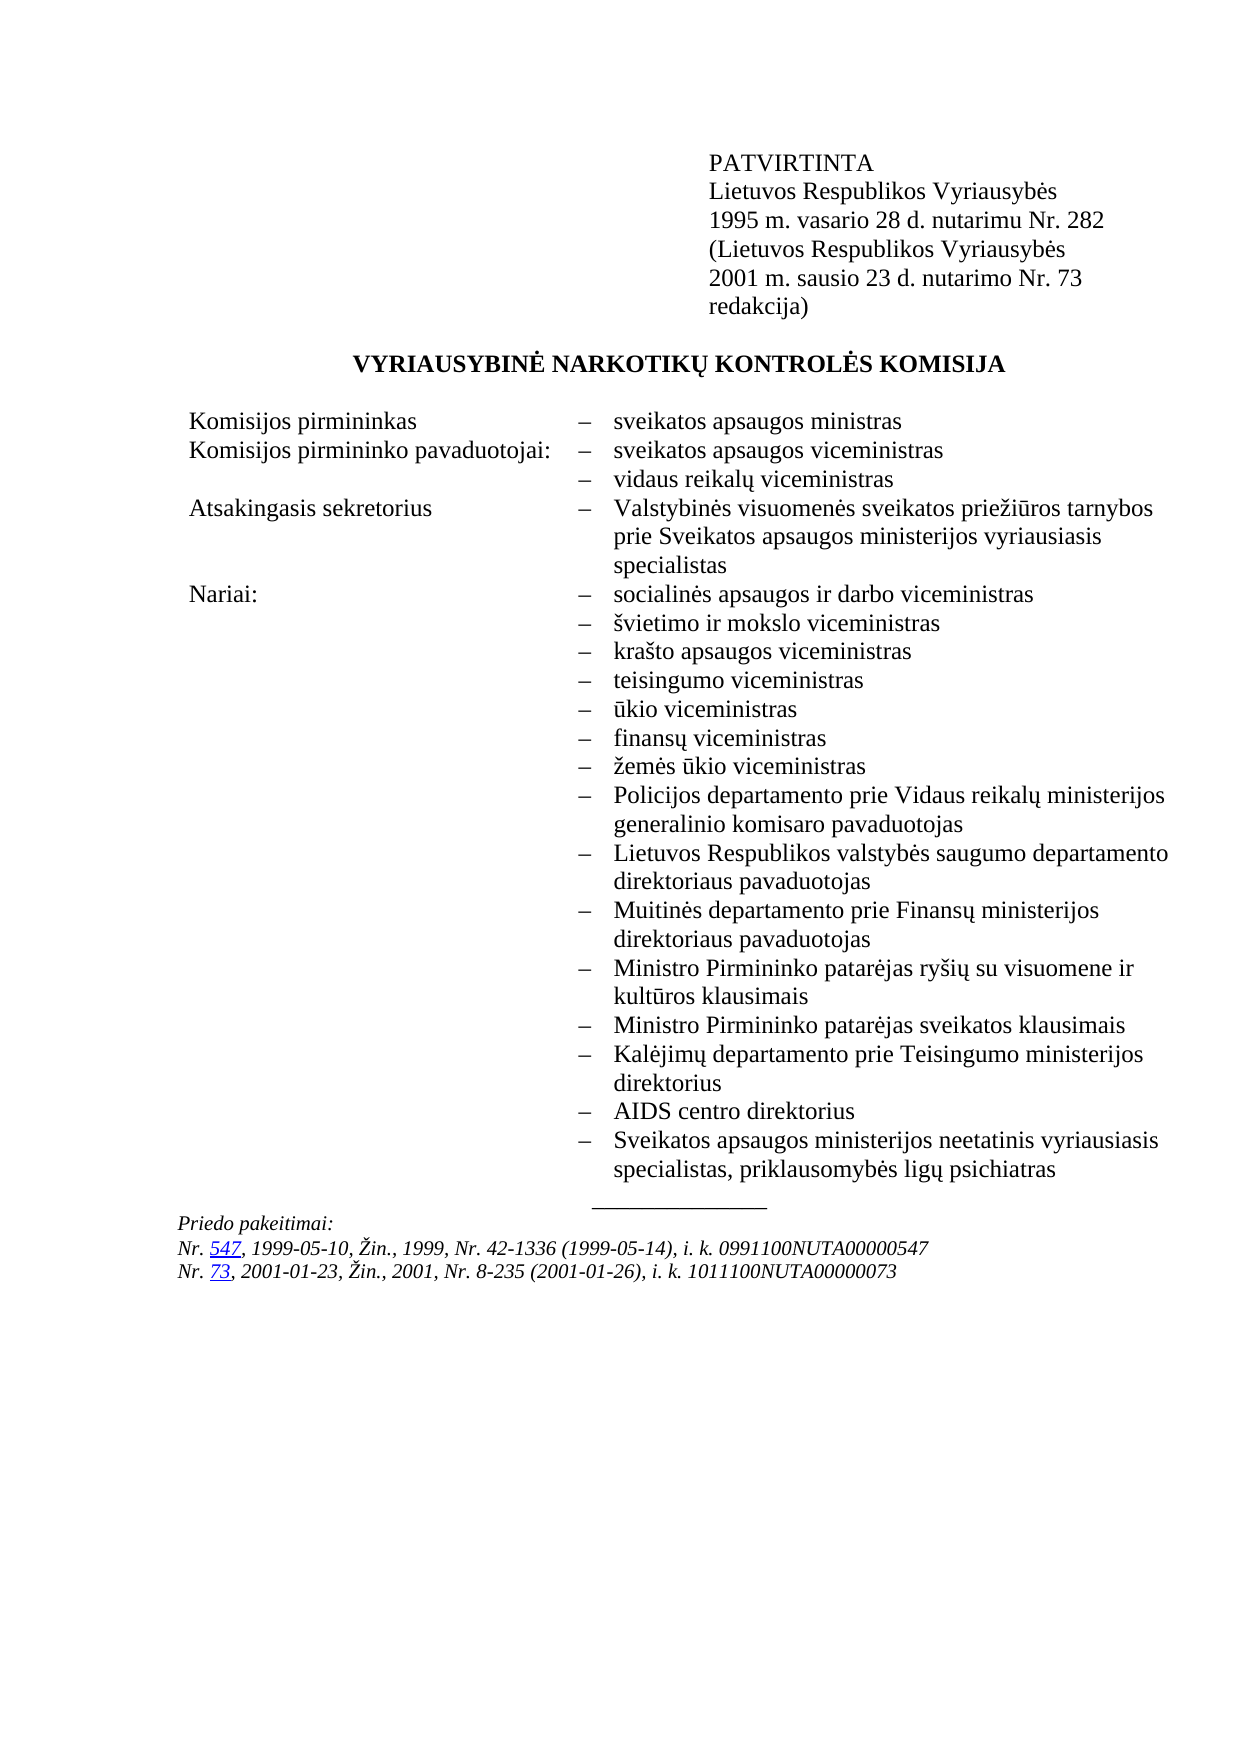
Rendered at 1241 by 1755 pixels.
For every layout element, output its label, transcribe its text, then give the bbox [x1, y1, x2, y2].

table_cell – [567, 723, 602, 751]
table_cell žemės ūkio viceministras [602, 751, 1181, 780]
table_cell Atsakingasis sekretorius [177, 493, 567, 579]
table_cell Valstybinės visuomenės sveikatos priežiūros tarnybos prie Sveikatos apsaugos ministerijos vyriausiasis specialistas [602, 493, 1181, 579]
table_cell AIDS centro direktorius [602, 1096, 1181, 1125]
table_cell – [567, 895, 602, 953]
table_cell – [567, 1039, 602, 1096]
table_cell – [567, 1010, 602, 1039]
table_cell sveikatos apsaugos viceministras [602, 435, 1181, 464]
table_header Komisijos pirmininkas [177, 406, 567, 435]
table_cell [177, 694, 567, 723]
table_cell [177, 464, 567, 493]
table_cell – [567, 838, 602, 895]
table_cell teisingumo viceministras [602, 665, 1181, 694]
table_cell – [567, 464, 602, 493]
table_cell krašto apsaugos viceministras [602, 636, 1181, 665]
table_cell – [567, 579, 602, 608]
table_cell socialinės apsaugos ir darbo viceministras [602, 579, 1181, 608]
table_cell – [567, 751, 602, 780]
table_cell [177, 751, 567, 780]
text (Lietuvos Respublikos Vyriausybės [177, 234, 1181, 263]
table_cell švietimo ir mokslo viceministras [602, 608, 1181, 636]
table_cell [177, 1039, 567, 1096]
table_cell Muitinės departamento prie Finansų ministerijos direktoriaus pavaduotojas [602, 895, 1181, 953]
table_cell [177, 723, 567, 751]
table_cell [177, 636, 567, 665]
table_cell – [567, 493, 602, 579]
table_cell – [567, 953, 602, 1010]
table_cell – [567, 608, 602, 636]
text Lietuvos Respublikos Vyriausybės [177, 176, 1181, 205]
table_header – [567, 406, 602, 435]
table_cell Ministro Pirmininko patarėjas sveikatos klausimais [602, 1010, 1181, 1039]
table_cell – [567, 1096, 602, 1125]
table_cell Kalėjimų departamento prie Teisingumo ministerijos direktorius [602, 1039, 1181, 1096]
table_cell Ministro Pirmininko patarėjas ryšių su visuomene ir kultūros klausimais [602, 953, 1181, 1010]
table_cell Lietuvos Respublikos valstybės saugumo departamento direktoriaus pavaduotojas [602, 838, 1181, 895]
table_cell [177, 780, 567, 838]
table_cell – [567, 435, 602, 464]
subtitle VYRIAUSYBINĖ NARKOTIKŲ KONTROLĖS KOMISIJA [177, 349, 1181, 378]
text ______________ [177, 1183, 1181, 1211]
text 2001 m. sausio 23 d. nutarimo Nr. 73 [177, 263, 1181, 291]
text Nr. 547, 1999-05-10, Žin., 1999, Nr. 42-1336 (1999-05-14), i. k. 0991100NUTA00000547 [177, 1235, 1181, 1259]
table_cell – [567, 636, 602, 665]
table_cell Komisijos pirmininko pavaduotojai: [177, 435, 567, 464]
table_header sveikatos apsaugos ministras [602, 406, 1181, 435]
text Patvirtinta [177, 148, 1181, 176]
table_cell [177, 1096, 567, 1125]
table_cell [177, 838, 567, 895]
text redakcija) [177, 291, 1181, 320]
text Priedo pakeitimai: [177, 1211, 1181, 1235]
table_cell [177, 1010, 567, 1039]
table_cell [177, 1125, 567, 1183]
table_cell – [567, 780, 602, 838]
table_cell Policijos departamento prie Vidaus reikalų ministerijos generalinio komisaro pavaduotojas [602, 780, 1181, 838]
table_cell [177, 608, 567, 636]
table_cell Nariai: [177, 579, 567, 608]
text 1995 m. vasario 28 d. nutarimu Nr. 282 [177, 205, 1181, 234]
table_cell finansų viceministras [602, 723, 1181, 751]
text Nr. 73, 2001-01-23, Žin., 2001, Nr. 8-235 (2001-01-26), i. k. 1011100NUTA00000073 [177, 1259, 1181, 1283]
table_cell Sveikatos apsaugos ministerijos neetatinis vyriausiasis specialistas, priklausomybės ligų psichiatras [602, 1125, 1181, 1183]
table_cell [177, 953, 567, 1010]
table_cell [177, 895, 567, 953]
table_cell – [567, 694, 602, 723]
table_cell [177, 665, 567, 694]
table_cell ūkio viceministras [602, 694, 1181, 723]
table_cell vidaus reikalų viceministras [602, 464, 1181, 493]
table_cell – [567, 1125, 602, 1183]
table_cell – [567, 665, 602, 694]
